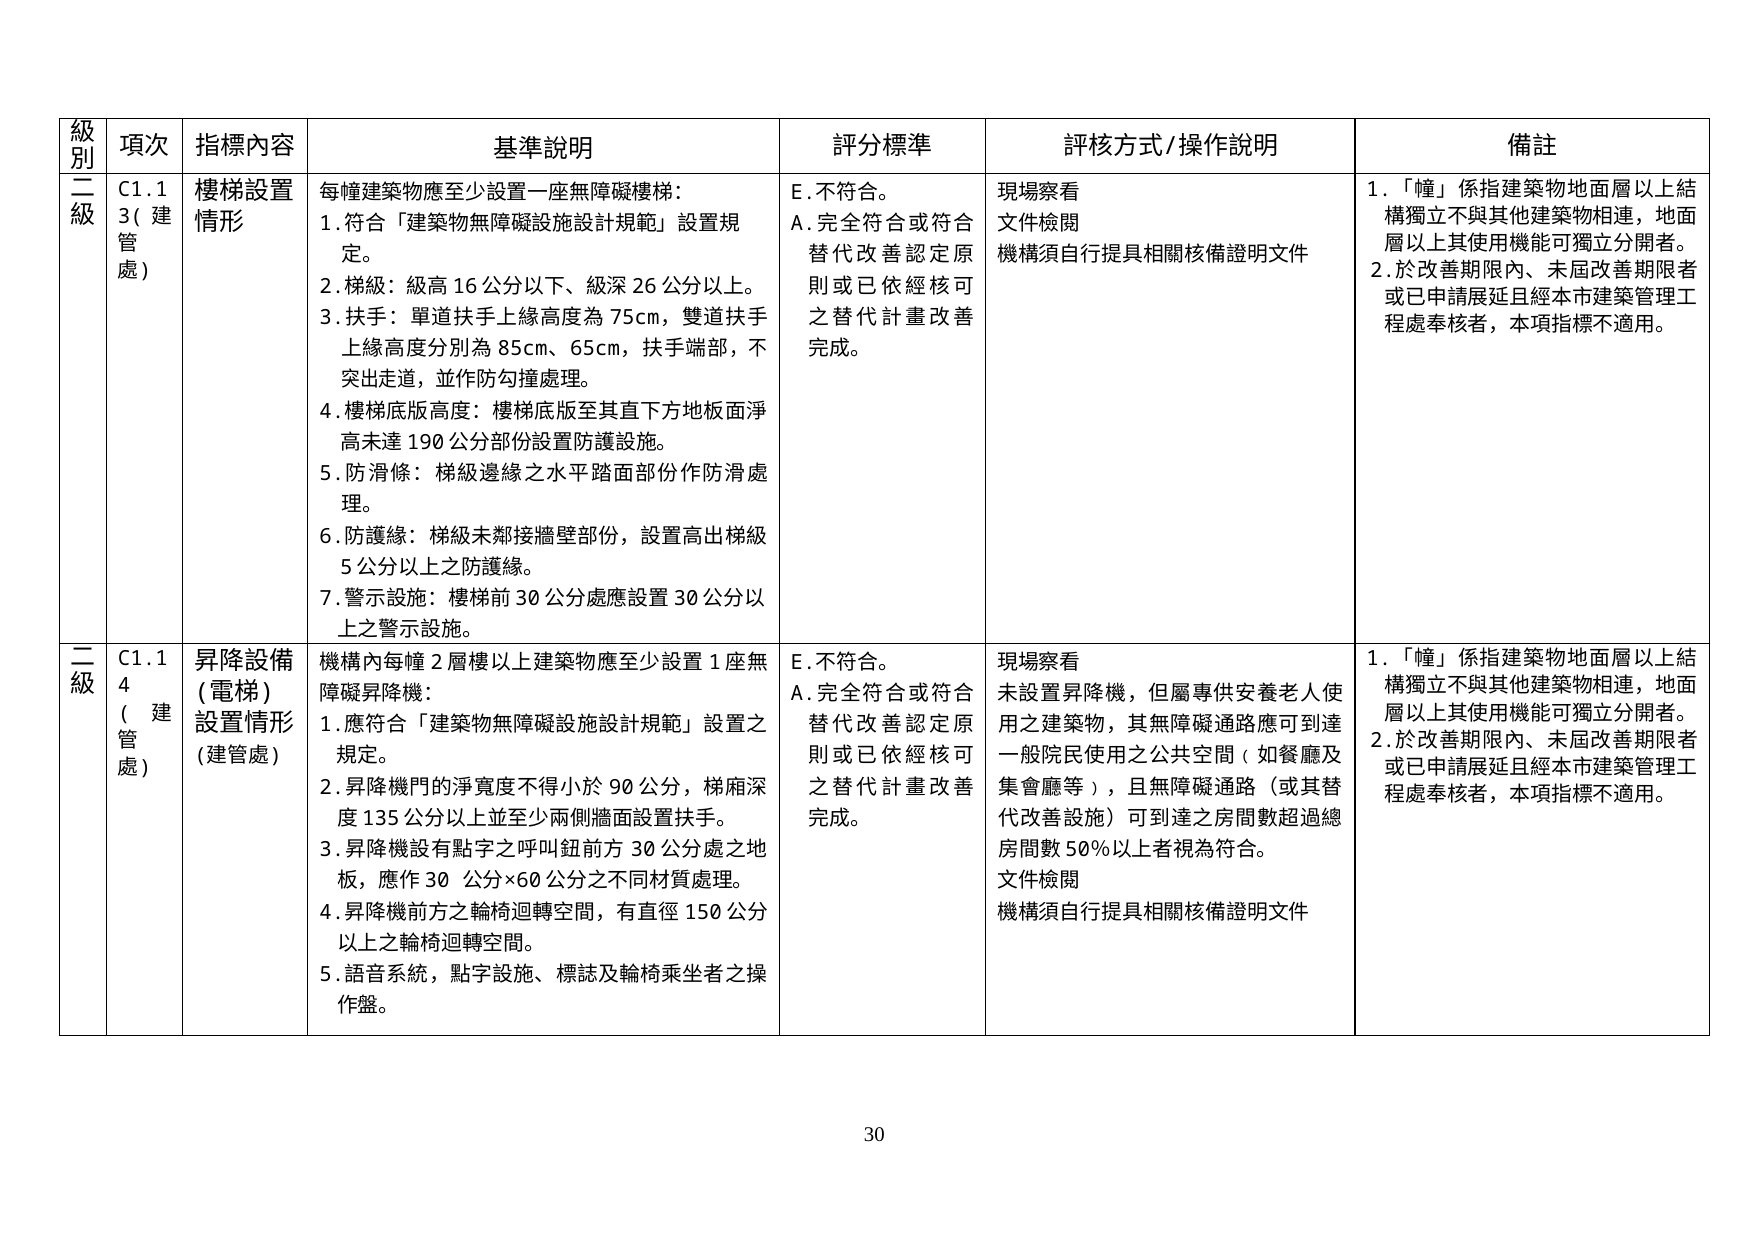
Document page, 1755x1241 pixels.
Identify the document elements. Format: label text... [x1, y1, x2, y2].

table_cell 二級 [60, 644, 106, 1035]
table_header 評核方式/操作說明 [986, 119, 1354, 173]
table_cell C1.13(建管處) [107, 174, 182, 643]
table_cell 每幢建築物應至少設置一座無障礙樓梯： 1.符合「建築物無障礙設施設計規範」設置規定。 2.梯級：級高16公分以下、級深26公分以上。 3.扶手：單道扶手上緣高度為75cm，雙道扶手上緣高度分別為85cm、65cm，扶手端部，不突出走道，並作防勾撞處理。 4.樓梯底版高度：樓梯底版至其直下方地板面淨高未達190公分部份設置防護設施。 5.防滑條：梯級邊緣之水平踏面部份作防滑處理。 6.防護緣：梯級未鄰接牆壁部份，設置高出梯級5公分以上之防護緣。 7.警示設施：樓梯前30公分處應設置30公分以上之警示設施。 [308, 174, 779, 643]
table_header 級別 [60, 119, 106, 173]
table_cell 昇降設備(電梯)設置情形 (建管處) [183, 644, 307, 1035]
table_header 備註 [1356, 119, 1709, 173]
table_header 指標內容 [183, 119, 307, 173]
table_cell 樓梯設置情形 [183, 174, 307, 643]
table_header 項次 [107, 119, 182, 173]
table_cell 1.「幢」係指建築物地面層以上結構獨立不與其他建築物相連，地面層以上其使用機能可獨立分開者。 2.於改善期限內、未屆改善期限者或已申請展延且經本市建築管理工程處奉核者，本項指標不適用。 [1356, 174, 1709, 643]
table_cell 1.「幢」係指建築物地面層以上結構獨立不與其他建築物相連，地面層以上其使用機能可獨立分開者。 2.於改善期限內、未屆改善期限者或已申請展延且經本市建築管理工程處奉核者，本項指標不適用。 [1356, 644, 1709, 1035]
table_cell C1.14 (建管處) [107, 644, 182, 1035]
table_header 評分標準 [780, 119, 985, 173]
table_cell 現場察看 文件檢閱 機構須自行提具相關核備證明文件 [986, 174, 1354, 643]
table_cell E.不符合。 A.完全符合或符合替代改善認定原則或已依經核可之替代計畫改善完成。 [780, 644, 985, 1035]
table_cell 二級 [60, 174, 106, 643]
table_cell 機構內每幢2層樓以上建築物應至少設置1座無障礙昇降機： 1.應符合「建築物無障礙設施設計規範」設置之規定。 2.昇降機門的淨寬度不得小於90公分，梯廂深度135公分以上並至少兩側牆面設置扶手。 3.昇降機設有點字之呼叫鈕前方30公分處之地板，應作30 公分×60公分之不同材質處理。 4.昇降機前方之輪椅迴轉空間，有直徑150公分以上之輪椅迴轉空間。 5.語音系統，點字設施、標誌及輪椅乘坐者之操作盤。 [308, 644, 779, 1035]
table_cell E.不符合。 A.完全符合或符合替代改善認定原則或已依經核可之替代計畫改善完成。 [780, 174, 985, 643]
table_header 基準說明 [308, 119, 779, 173]
table_cell 現場察看 未設置昇降機，但屬專供安養老人使用之建築物，其無障礙通路應可到達一般院民使用之公共空間﹙如餐廳及集會廳等﹚，且無障礙通路（或其替代改善設施）可到達之房間數超過總房間數50％以上者視為符合。 文件檢閱 機構須自行提具相關核備證明文件 [986, 644, 1354, 1035]
